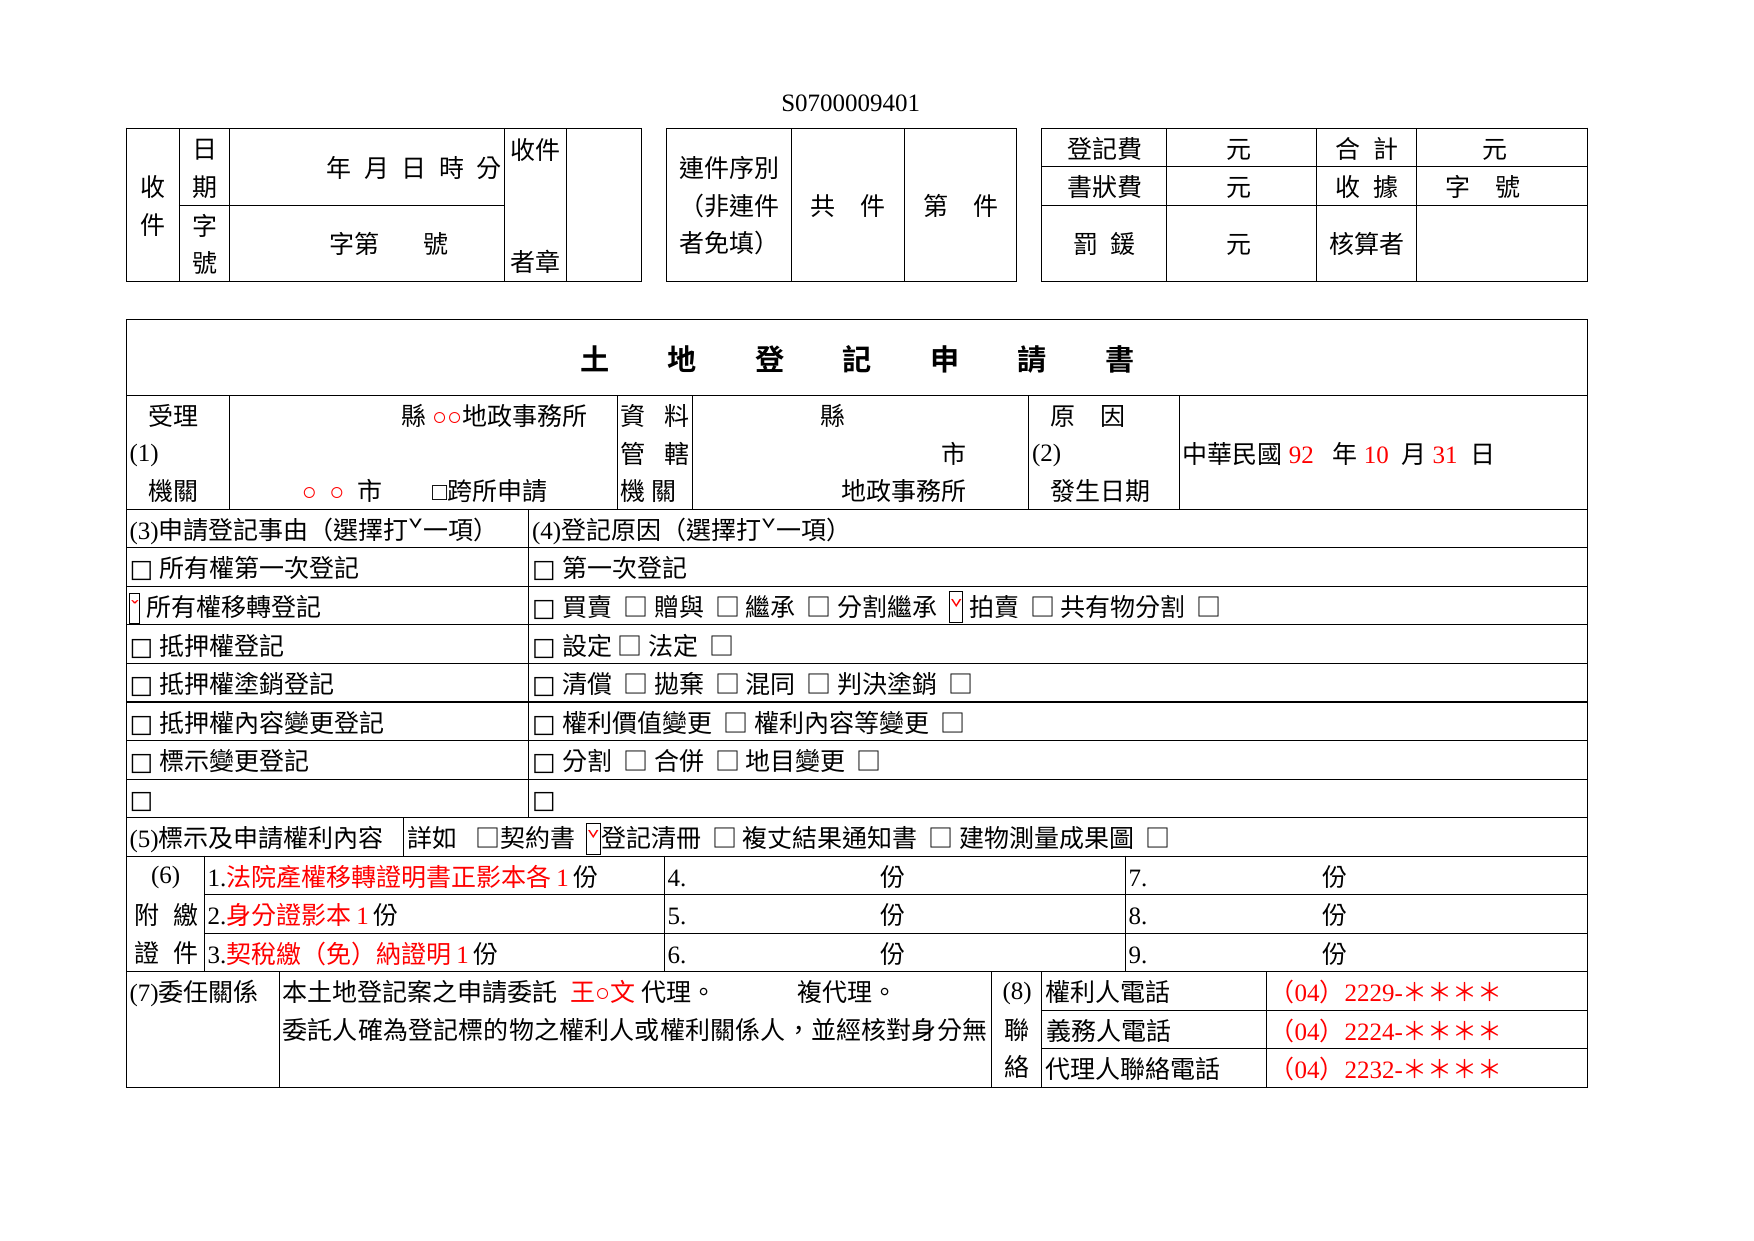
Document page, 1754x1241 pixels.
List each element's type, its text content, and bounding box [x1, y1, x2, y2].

table_header 第 件 [905, 129, 1016, 281]
table_header 收 件 [127, 129, 179, 281]
table_cell ˇ 所有權移轉登記 [127, 587, 528, 624]
table_header 日期 [180, 129, 229, 204]
table_header 共 件 [792, 129, 904, 281]
table_cell (8) 聯絡 [992, 972, 1041, 1087]
table_cell □ 權利價值變更 □ 權利內容等變更 □ [529, 703, 1587, 740]
table_cell 詳如 □契約書 ˇ登記清冊 □ 複丈結果通知書 □ 建物測量成果圖 □ [404, 818, 1587, 856]
table_cell □ 第一次登記 [529, 548, 1587, 586]
table_cell （04）2229-＊＊＊＊ [1267, 972, 1587, 1010]
table_cell 附 證 [127, 894, 167, 971]
table_cell 收 據 [1317, 167, 1416, 204]
table_cell □ 清償 □ 拋棄 □ 混同 □ 判決塗銷 □ [529, 664, 1587, 701]
table_cell 8. 份 [1126, 895, 1587, 933]
table_cell 縣 ○ ○ 市 [230, 396, 429, 509]
table_cell （04）2224-＊＊＊＊ [1267, 1011, 1587, 1048]
table_cell (6) [127, 857, 204, 894]
table_header 收件 者章 [505, 129, 566, 281]
table_cell 受理 (1) 機關 [127, 396, 229, 509]
table_header 土 地 登 記 申 請 書 [127, 320, 1587, 395]
table_cell □ [529, 780, 1587, 817]
table_header 元 [1167, 129, 1316, 166]
table_cell 資料管轄機 關 [618, 396, 692, 509]
table_cell 本土地登記案之申請委託 王○文 代理。 複代理。 委託人確為登記標的物之權利人或權利關係人，並經核對身分無 [280, 972, 991, 1087]
table_cell 元 [1167, 206, 1316, 281]
table_cell 義務人電話 [1042, 1011, 1266, 1048]
table_cell □ 所有權第一次登記 [127, 548, 528, 586]
table_cell □ 標示變更登記 [127, 741, 528, 778]
table_header [567, 129, 641, 281]
table_header 連件序別 （非連件 者免填） [667, 129, 791, 281]
table_cell □ 抵押權登記 [127, 625, 528, 663]
table_cell 3.契稅繳（免）納證明1份 [205, 934, 664, 971]
table_cell 字 號 [1417, 167, 1587, 204]
table_cell 縣 市 地政事務所 [693, 396, 1028, 509]
table_header [642, 128, 666, 281]
table_cell [1417, 206, 1587, 281]
table_cell □ 買賣 □ 贈與 □ 繼承 □ 分割繼承 ˇ 拍賣 □ 共有物分割 □ [529, 587, 1587, 624]
table_cell □ 分割 □ 合併 □ 地目變更 □ [529, 741, 1587, 778]
table_cell 代理人聯絡電話 [1042, 1049, 1266, 1087]
table_cell 繳 件 [167, 894, 204, 971]
table_cell 字號 [180, 206, 229, 281]
table_cell □ 抵押權內容變更登記 [127, 703, 528, 740]
table_cell (3)申請登記事由（選擇打ˇ一項） [127, 510, 528, 547]
table_header 年 月 日 時 分 [230, 129, 504, 204]
table_cell 9. 份 [1126, 934, 1587, 971]
table_cell 4. 份 [665, 857, 1125, 894]
table_cell 核算者 [1317, 206, 1416, 281]
table_cell （04）2232-＊＊＊＊ [1267, 1049, 1587, 1087]
table_cell 中華民國 92 年 10 月 31 日 [1180, 396, 1587, 509]
table_header [1017, 128, 1041, 281]
table_cell 6. 份 [665, 934, 1125, 971]
table_cell 罰 鍰 [1042, 206, 1166, 281]
table_cell 書狀費 [1042, 167, 1166, 204]
table_cell (4)登記原因（選擇打ˇ一項） [529, 510, 1587, 547]
table_header 元 [1417, 129, 1587, 166]
table_cell 字第 號 [230, 206, 504, 281]
table_cell 2.身分證影本1份 [205, 895, 664, 933]
table_cell (7)委任關係 [127, 972, 279, 1087]
table_cell 5. 份 [665, 895, 1125, 933]
table_cell □ 抵押權塗銷登記 [127, 664, 528, 701]
table_cell (5)標示及申請權利內容 [127, 818, 403, 856]
table_cell 權利人電話 [1042, 972, 1266, 1010]
table_cell 7. 份 [1126, 857, 1587, 894]
table_cell □ [127, 780, 528, 817]
table_cell 原 因 (2) 發生日期 [1029, 396, 1179, 509]
table_cell 元 [1167, 167, 1316, 204]
table_cell □ 設定 □ 法定 □ [529, 625, 1587, 663]
table_cell ○○地政事務所 □跨所申請 [429, 396, 617, 509]
table_header 登記費 [1042, 129, 1166, 166]
table_cell 1.法院產權移轉證明書正影本各1份 [205, 857, 664, 894]
table_header 合 計 [1317, 129, 1416, 166]
